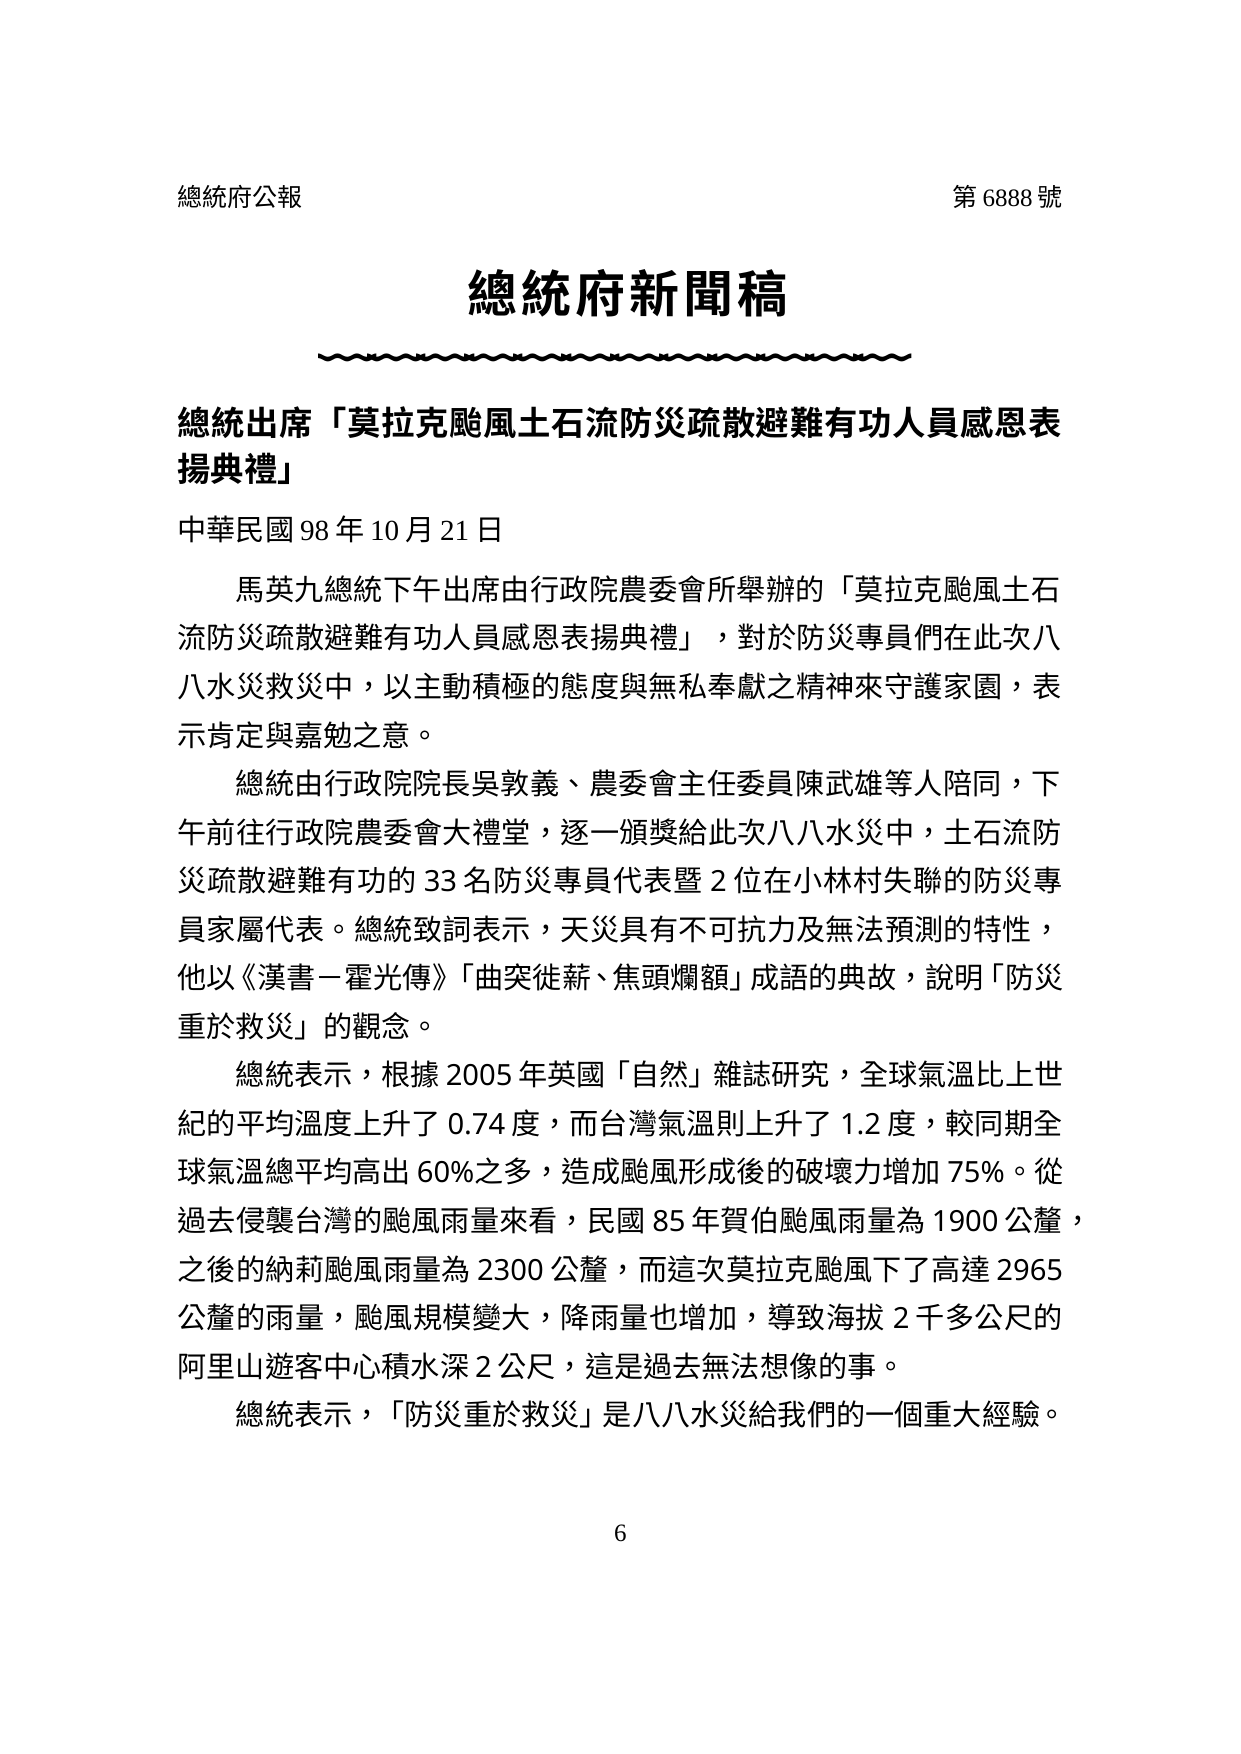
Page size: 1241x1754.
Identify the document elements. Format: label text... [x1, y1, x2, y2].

text ﹏﹏﹏﹏﹏﹏﹏﹏﹏﹏﹏﹏ [177, 337, 1063, 362]
text 中華民國98年10月21日 [177, 503, 1063, 549]
text 總統由行政院院長吳敦義、農委會主任委員陳武雄等人陪同，下午前往行政院農委會大禮堂，逐一頒獎給此次八八水災中，土石流防災疏散避難有功的33名防災專員代表暨2位在小林村失聯的防災專員家屬代表。總統致詞表示，天災具有不可抗力及無法預測的特性，他以《漢書－霍光傳》「曲突徙薪、焦頭爛額」成語的典故，說明「防災重於救災」的觀念。 [177, 756, 1063, 1047]
text 總統表示，「防災重於救災」是八八水災給我們的一個重大經驗。只要防災做得好，可以大量減少不必要的傷亡與損失。他舉莫拉克颱風來襲前為例，就有21個村落的33位鄉長、村長、警員與土石流防災專員，斷然撤離9,100人到安全地區。如果當時沒有及時撤離，死傷估計還會增加1,046人。其中，南投縣水里鄉新山村林美玲村長，連夜緊急撤離百餘戶共135位村民，當時若沒有她的機警與積極作為，新山村的死亡人數恐達到63人。此次八八水災中，許多土石流防災專員們義勇守護家園，展現無私的奉獻精神，對生還者而言「恩同再造」，其稱職表現，令人感動。 [177, 1387, 1063, 1435]
text 總統表示，根據2005年英國「自然」雜誌研究，全球氣溫比上世紀的平均溫度上升了0.74度，而台灣氣溫則上升了1.2度，較同期全球氣溫總平均高出60%之多，造成颱風形成後的破壞力增加75%。從過去侵襲台灣的颱風雨量來看，民國85年賀伯颱風雨量為1900公釐，之後的納莉颱風雨量為2300公釐，而這次莫拉克颱風下了高達2965公釐的雨量，颱風規模變大，降雨量也增加，導致海拔2千多公尺的阿里山遊客中心積水深2公尺，這是過去無法想像的事。 [177, 1047, 1063, 1387]
text 馬英九總統下午出席由行政院農委會所舉辦的「莫拉克颱風土石流防災疏散避難有功人員感恩表揚典禮」，對於防災專員們在此次八八水災救災中，以主動積極的態度與無私奉獻之精神來守護家園，表示肯定與嘉勉之意。 [177, 562, 1063, 756]
text 總統出席「莫拉克颱風土石流防災疏散避難有功人員感恩表揚典禮」 [177, 399, 1063, 491]
text 總統府新聞稿 [192, 266, 1063, 324]
